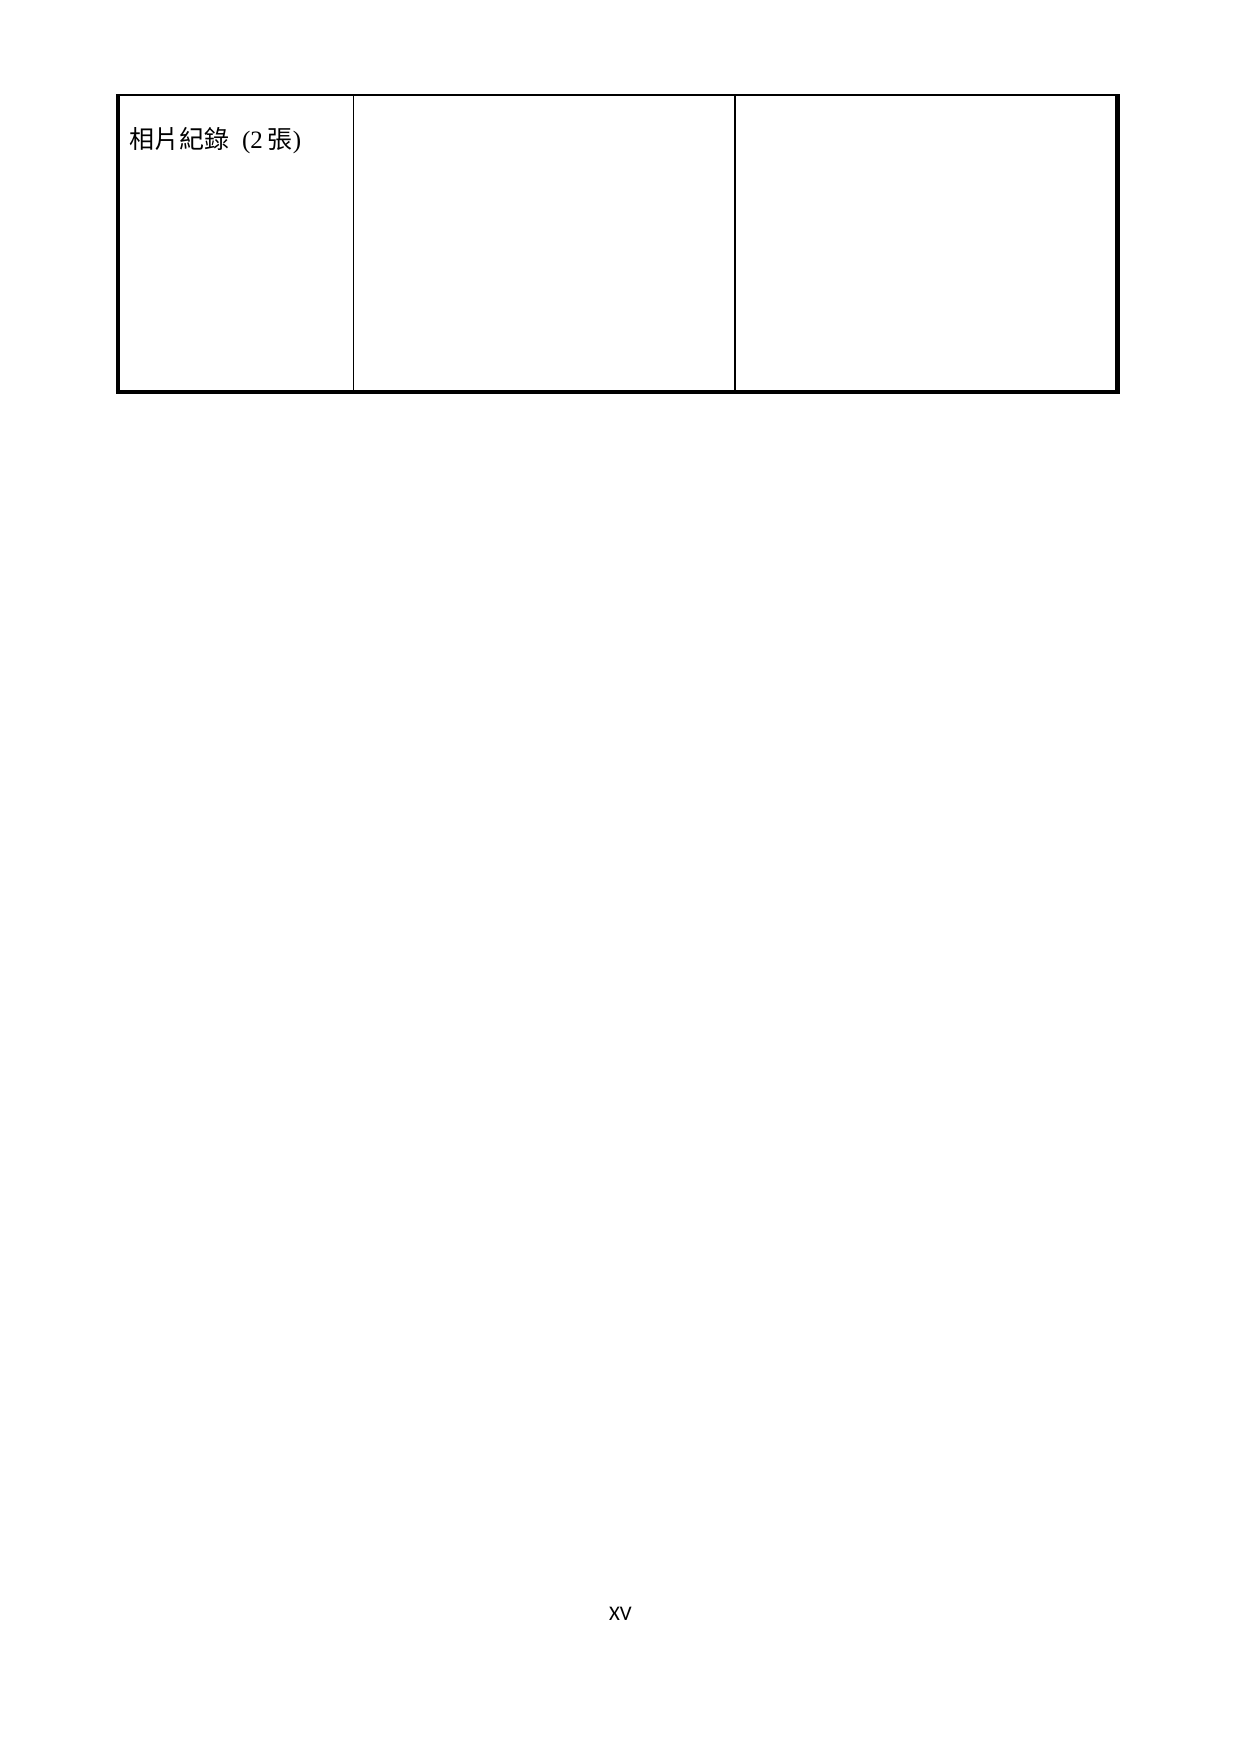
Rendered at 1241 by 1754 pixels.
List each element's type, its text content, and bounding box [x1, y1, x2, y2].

table_cell 相片紀錄 (2張) [120, 96, 353, 389]
table_cell [736, 96, 1115, 389]
table_cell [354, 96, 734, 389]
